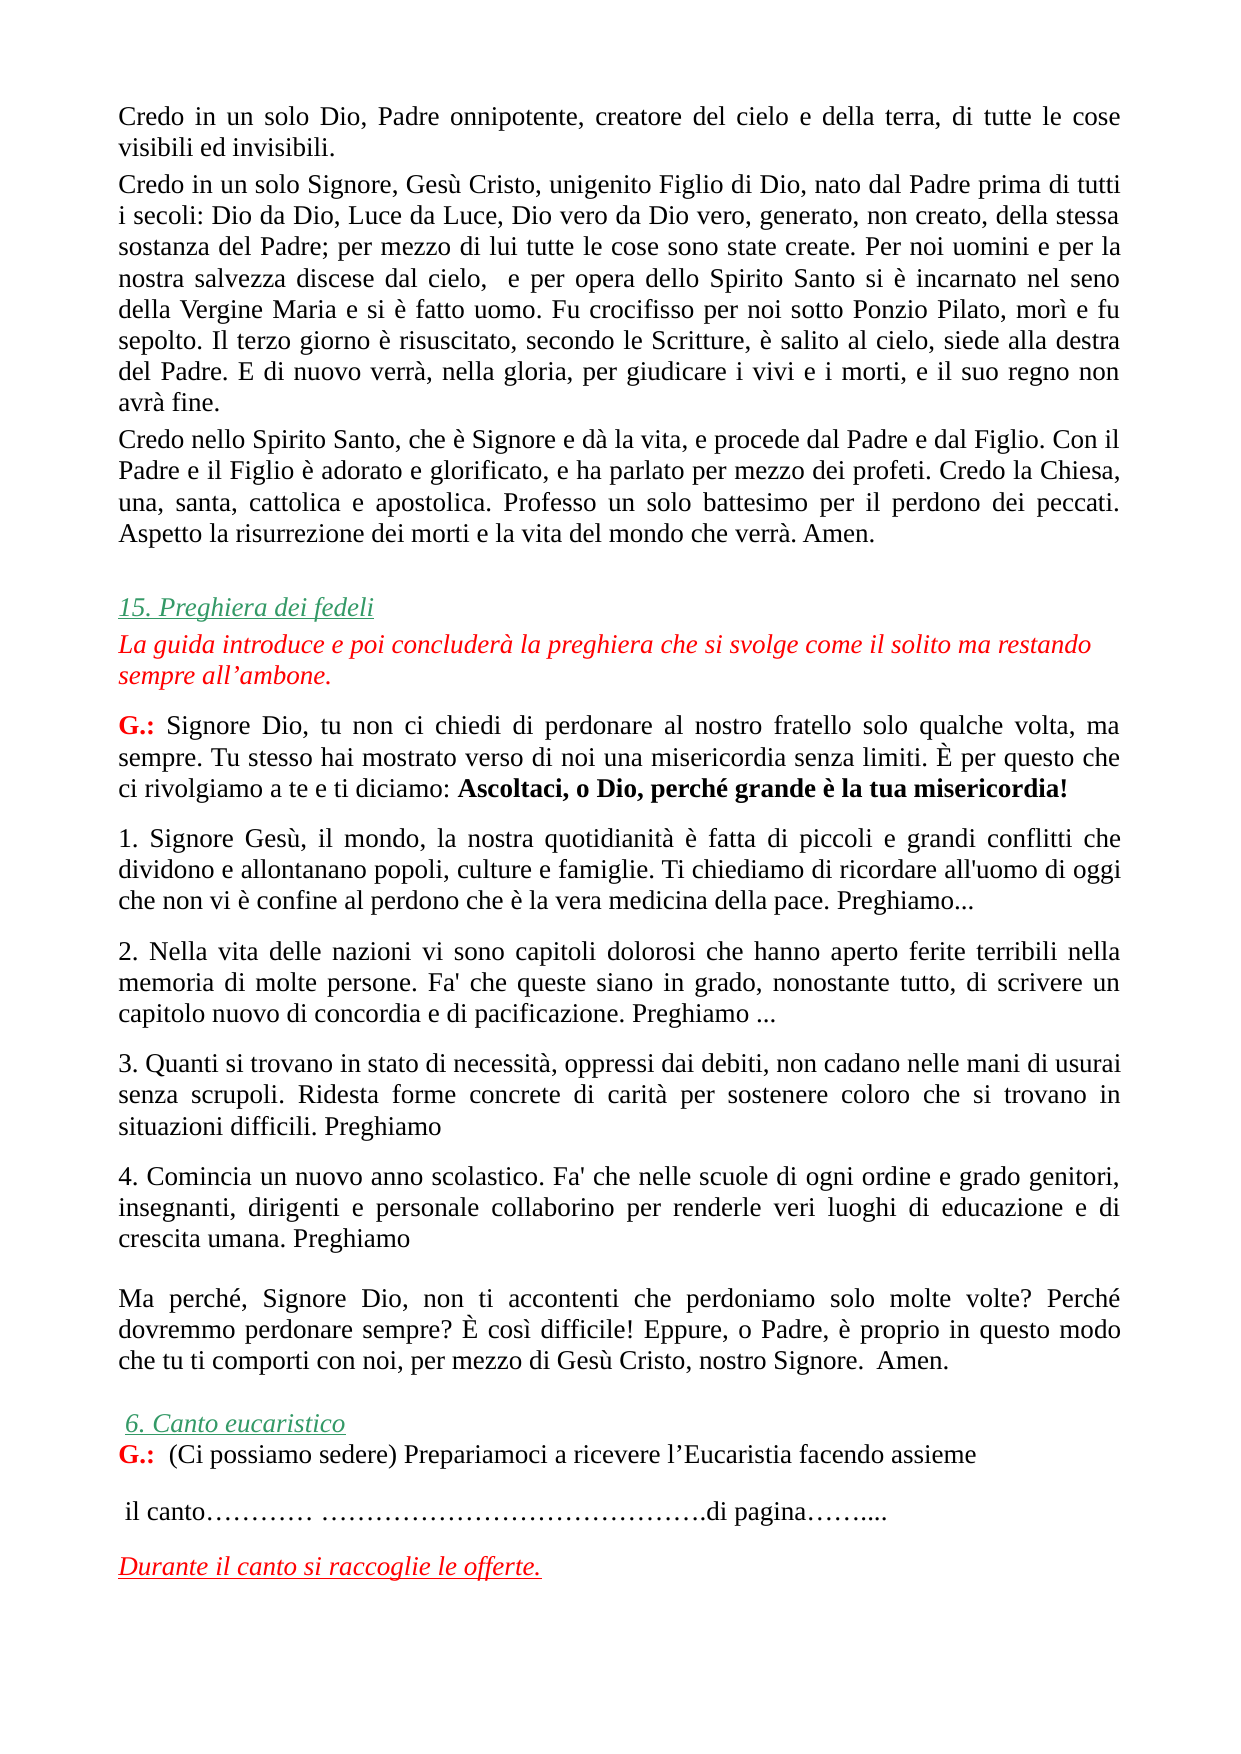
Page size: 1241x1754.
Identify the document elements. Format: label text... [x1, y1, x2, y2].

text Ma perché, Signore Dio, non ti accontenti che perdoniamo solo molte volte? Perché dovremmo perdonare sempre? È così difficile! Eppure, o Padre, è proprio in questo modo che tu ti comporti con noi, per mezzo di Gesù Cristo, nostro Signore. Amen. [118, 1282, 1122, 1376]
text 6. Canto eucaristico [118, 1407, 1122, 1438]
text 15. Preghiera dei fedeli [118, 591, 1122, 622]
text 2. Nella vita delle nazioni vi sono capitoli dolorosi che hanno aperto ferite terribili nella memoria di molte persone. Fa' che queste siano in grado, nonostante tutto, di scrivere un capitolo nuovo di concordia e di pacificazione. Preghiamo ... [118, 935, 1122, 1028]
text il canto………… …………………………………….di pagina…….... [118, 1495, 1122, 1526]
text La guida introduce e poi concluderà la preghiera che si svolge come il solito ma restando sempre all’ambone. [118, 628, 1122, 690]
text 1. Signore Gesù, il mondo, la nostra quotidianità è fatta di piccoli e grandi conflitti che dividono e allontanano popoli, culture e famiglie. Ti chiediamo di ricordare all'uomo di oggi che non vi è confine al perdono che è la vera medicina della pace. Preghiamo... [118, 822, 1122, 916]
text Durante il canto si raccoglie le offerte. [118, 1551, 1122, 1582]
text G.: (Ci possiamo sedere) Prepariamoci a ricevere l’Eucaristia facendo assieme [118, 1438, 1122, 1469]
text Credo in un solo Signore, Gesù Cristo, unigenito Figlio di Dio, nato dal Padre prima di tutti i secoli: Dio da Dio, Luce da Luce, Dio vero da Dio vero, generato, non creato, della stessa sostanza del Padre; per mezzo di lui tutte le cose sono state create. Per noi uomini e per la nostra salvezza discese dal cielo, e per opera dello Spirito Santo si è incarnato nel seno della Vergine Maria e si è fatto uomo. Fu crocifisso per noi sotto Ponzio Pilato, morì e fu sepolto. Il terzo giorno è risuscitato, secondo le Scritture, è salito al cielo, siede alla destra del Padre. E di nuovo verrà, nella gloria, per giudicare i vivi e i morti, e il suo regno non avrà fine. [118, 168, 1122, 417]
text 4. Comincia un nuovo anno scolastico. Fa' che nelle scuole di ogni ordine e grado genitori, insegnanti, dirigenti e personale collaborino per renderle veri luoghi di educazione e di crescita umana. Preghiamo [118, 1160, 1122, 1253]
text Credo in un solo Dio, Padre onnipotente, creatore del cielo e della terra, di tutte le cose visibili ed invisibili. [118, 100, 1122, 162]
text G.: Signore Dio, tu non ci chiedi di perdonare al nostro fratello solo qualche volta, ma sempre. Tu stesso hai mostrato verso di noi una misericordia senza limiti. È per questo che ci rivolgiamo a te e ti diciamo: Ascoltaci, o Dio, perché grande è la tua misericordia! [118, 709, 1122, 803]
text 3. Quanti si trovano in stato di necessità, oppressi dai debiti, non cadano nelle mani di usurai senza scrupoli. Ridesta forme concrete di carità per sostenere coloro che si trovano in situazioni difficili. Preghiamo [118, 1047, 1122, 1141]
text Credo nello Spirito Santo, che è Signore e dà la vita, e procede dal Padre e dal Figlio. Con il Padre e il Figlio è adorato e glorificato, e ha parlato per mezzo dei profeti. Credo la Chiesa, una, santa, cattolica e apostolica. Professo un solo battesimo per il perdono dei peccati. Aspetto la risurrezione dei morti e la vita del mondo che verrà. Amen. [118, 423, 1122, 548]
